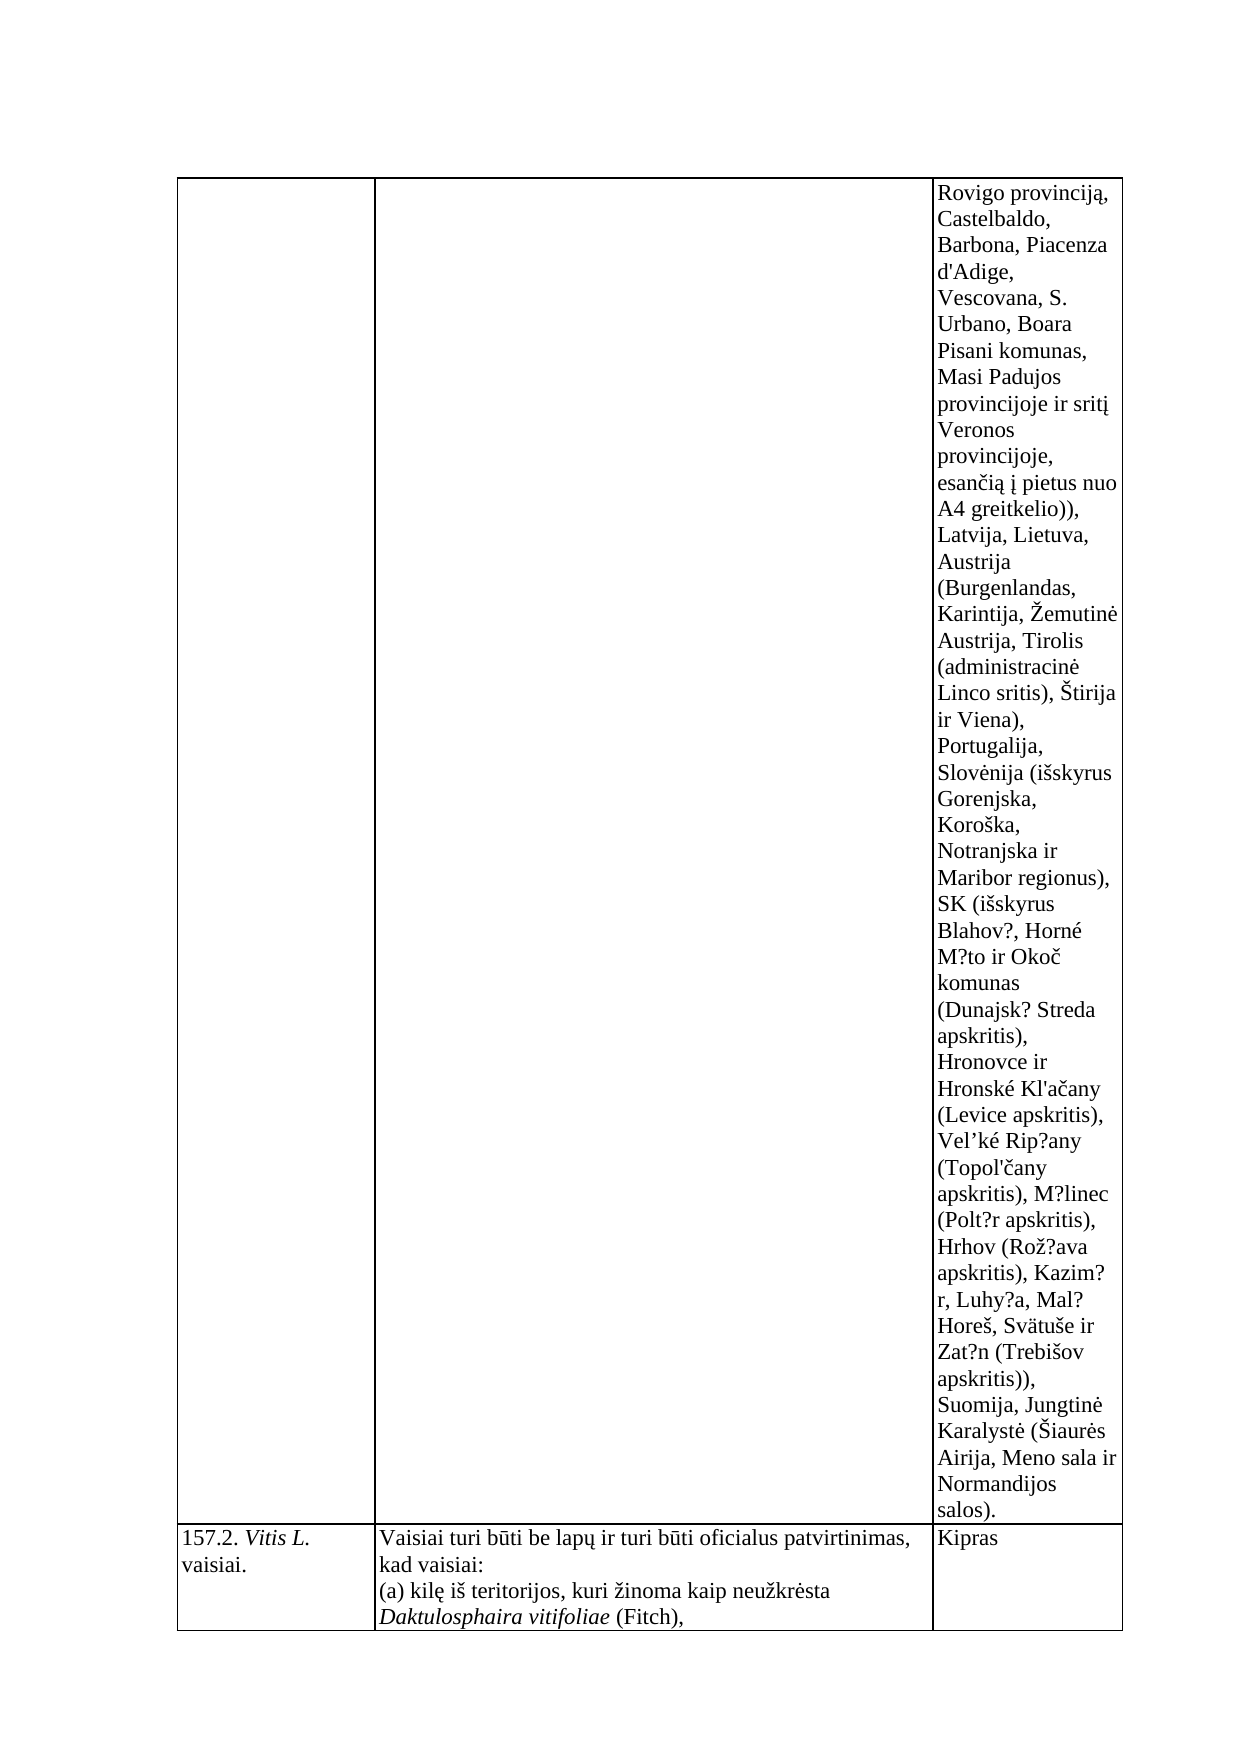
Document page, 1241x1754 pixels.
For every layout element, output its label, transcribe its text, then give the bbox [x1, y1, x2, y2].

table_cell Rovigo provinciją, Castelbaldo, Barbona, Piacenza d'Adige, Vescovana, S. Urbano, Boara Pisani komunas, Masi Padujos provincijoje ir sritį Veronos provincijoje, esančią į pietus nuo A4 greitkelio)), Latvija, Lietuva, Austrija (Burgenlandas, Karintija, Žemutinė Austrija, Tirolis (administracinė Linco sritis), Štirija ir Viena), Portugalija, Slovėnija (išskyrus Gorenjska, Koroška, Notranjska ir Maribor regionus), SK (išskyrus Blahov?, Horné M?to ir Okoč komunas (Dunajsk? Streda apskritis), Hronovce ir Hronské Kl'ačany (Levice apskritis), Vel’ké Rip?any (Topol'čany apskritis), M?linec (Polt?r apskritis), Hrhov (Rož?ava apskritis), Kazim?r, Luhy?a, Mal? Horeš, Svätuše ir Zat?n (Trebišov apskritis)), Suomija, Jungtinė Karalystė (Šiaurės Airija, Meno sala ir Normandijos salos). [934, 179, 1122, 1523]
table_cell 157.2. Vitis L. vaisiai. [178, 1525, 374, 1630]
table_cell Vaisiai turi būti be lapų ir turi būti oficialus patvirtinimas, kad vaisiai: (a) kilę iš teritorijos, kuri žinoma kaip neužkrėsta Daktulosphaira vitifoliae (Fitch), [376, 1525, 932, 1630]
table_cell Kipras [934, 1525, 1122, 1630]
table_cell [376, 179, 932, 1523]
table_cell [178, 179, 374, 1523]
